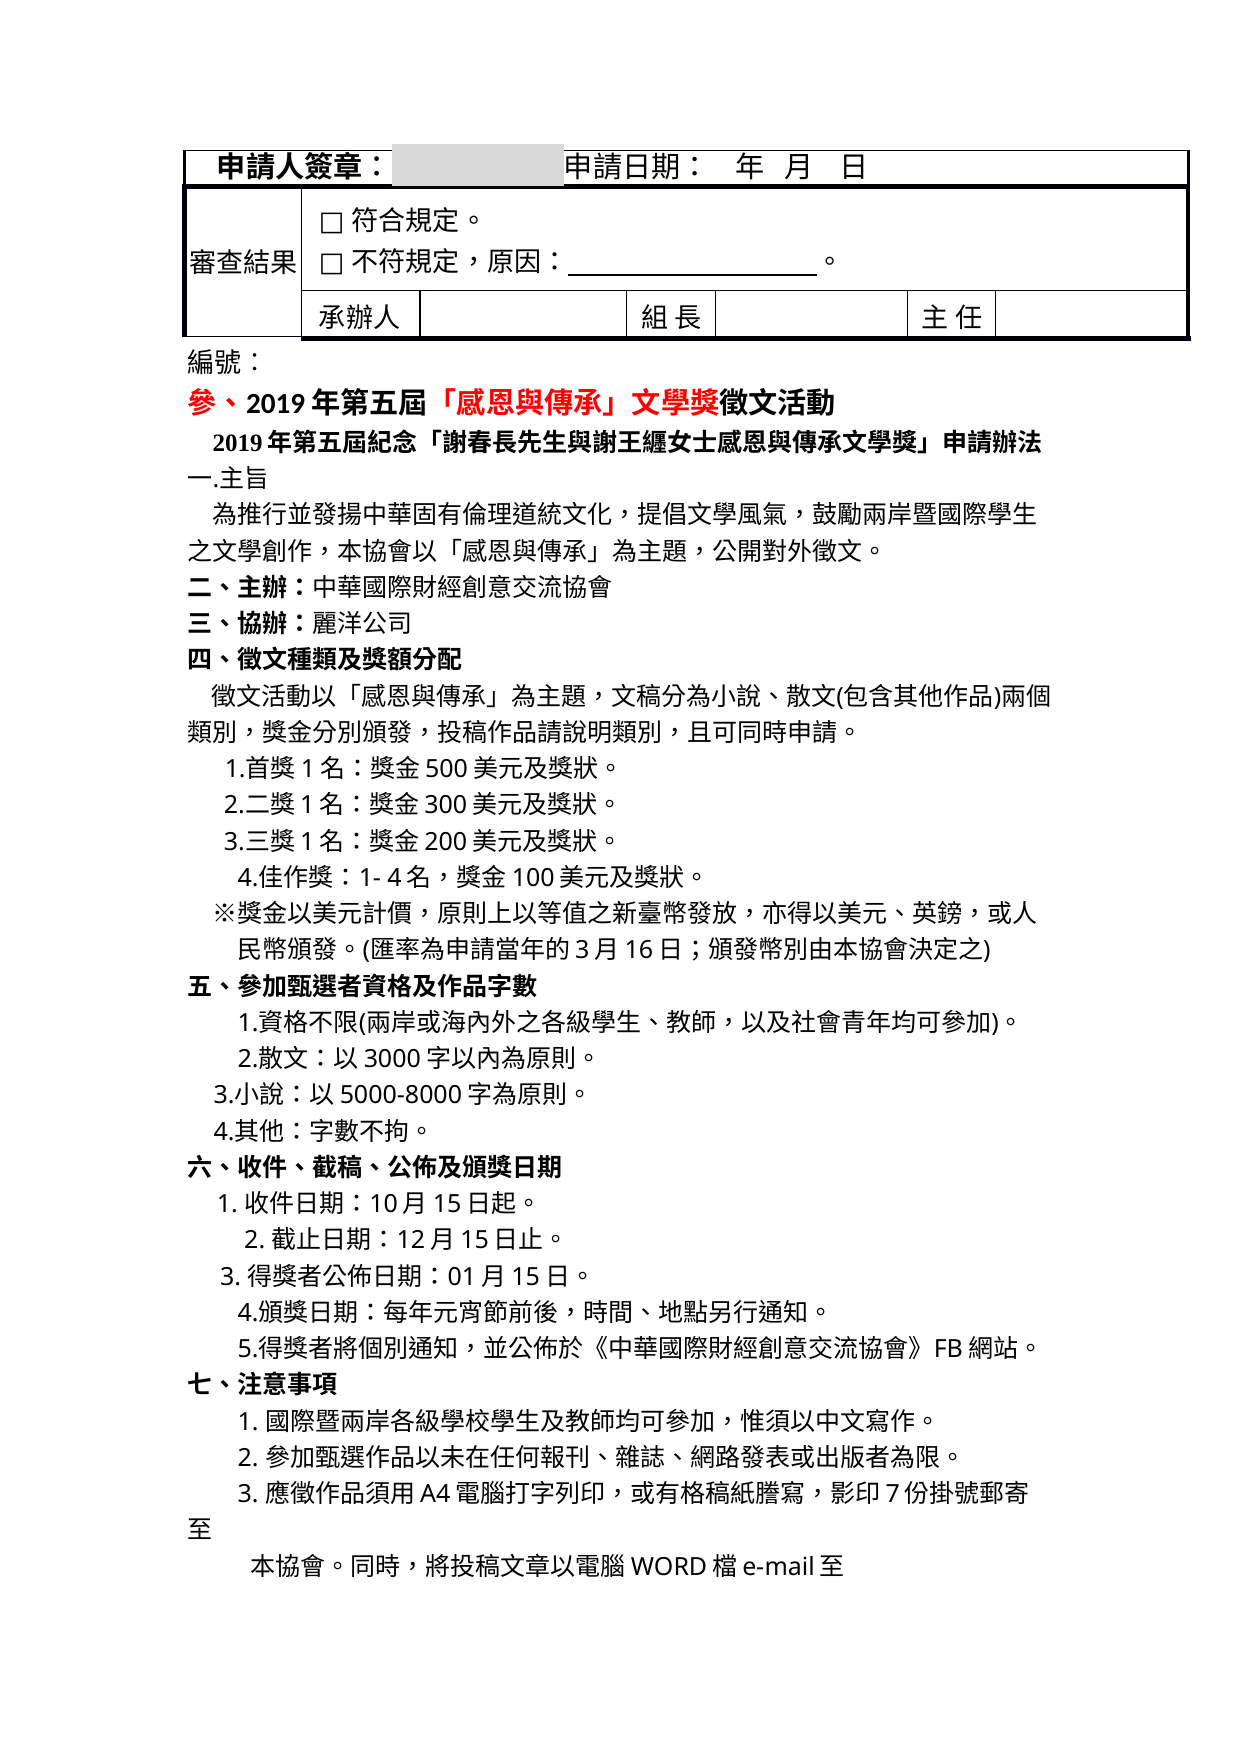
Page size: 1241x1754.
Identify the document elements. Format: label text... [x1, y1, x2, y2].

text 本協會。同時，將投稿文章以電腦WORD檔e-mail至 [187, 1546, 1053, 1582]
text 六、收件、截稿、公佈及頒獎日期 [187, 1147, 1053, 1184]
text 編號︰ [187, 341, 1053, 380]
text 三、協辦：麗洋公司 [187, 604, 1053, 640]
text 3.三獎1名：獎金200美元及獎狀。 [187, 821, 1053, 857]
text 徵文活動以「感恩與傳承」為主題，文稿分為小說、散文(包含其他作品)兩個類別，獎金分別頒發，投稿作品請說明類別，且可同時申請。 [187, 676, 1053, 749]
text 2. 參加甄選作品以未在任何報刊、雜誌、網路發表或出版者為限。 [187, 1437, 1053, 1474]
text 二、主辦：中華國際財經創意交流協會 [187, 567, 1053, 604]
text 4.頒獎日期：每年元宵節前後，時間、地點另行通知。 [187, 1292, 1053, 1329]
table_cell □ 符合規定。 □ 不符規定，原因： 。 [302, 189, 1186, 290]
text 4.其他：字數不拘。 [187, 1111, 1053, 1147]
text 四、徵文種類及獎額分配 [187, 640, 1053, 676]
text 2. 截止日期：12月15日止。 [187, 1220, 1053, 1256]
text 3. 應徵作品須用A4電腦打字列印，或有格稿紙謄寫，影印7份掛號郵寄至 [187, 1474, 1053, 1546]
table_cell 承辦人 [302, 291, 419, 336]
text 2019年第五屆紀念「謝春長先生與謝王纒女士感恩與傳承文學獎」申請辦法 [187, 422, 1053, 459]
table_cell 組 長 [627, 291, 715, 336]
text 2.散文：以3000字以內為原則。 [187, 1039, 1053, 1075]
text 4.佳作獎：1- 4名，獎金100美元及獎狀。 [187, 857, 1053, 894]
text 1. 收件日期：10月15日起。 [187, 1184, 1053, 1220]
text 一.主旨 [187, 459, 1053, 495]
text 參、2019年第五屆「感恩與傳承」文學獎徵文活動 [187, 380, 1053, 422]
text 1.首獎1名：獎金500美元及獎狀。 [187, 749, 1053, 785]
text 3. 得獎者公佈日期：01月15日。 [187, 1256, 1053, 1292]
table_cell [421, 291, 626, 336]
text 3.小說：以5000-8000字為原則。 [187, 1075, 1053, 1111]
text 1.資格不限(兩岸或海內外之各級學生、教師，以及社會青年均可參加)。 [187, 1002, 1053, 1039]
table_cell [996, 291, 1186, 336]
table_cell [716, 291, 907, 336]
table_cell 審查結果 [187, 189, 301, 336]
text 為推行並發揚中華固有倫理道統文化，提倡文學風氣，鼓勵兩岸暨國際學生之文學創作，本協會以「感恩與傳承」為主題，公開對外徵文。 [187, 495, 1053, 567]
text 七、注意事項 1. 國際暨兩岸各級學校學生及教師均可參加，惟須以中文寫作。 [187, 1365, 1053, 1437]
text ※獎金以美元計價，原則上以等值之新臺幣發放，亦得以美元、英鎊，或人民幣頒發。(匯率為申請當年的3月16日；頒發幣別由本協會決定之) [187, 894, 1053, 966]
table_cell 申請人簽章︰ 申請日期： 年 月 日 [186, 151, 1187, 184]
table_cell 主 任 [908, 291, 995, 336]
text 2.二獎1名：獎金300美元及獎狀。 [187, 785, 1053, 821]
text 五、參加甄選者資格及作品字數 [187, 966, 1053, 1002]
text 5.得獎者將個別通知，並公佈於《中華國際財經創意交流協會》FB網站。 [187, 1329, 1053, 1365]
